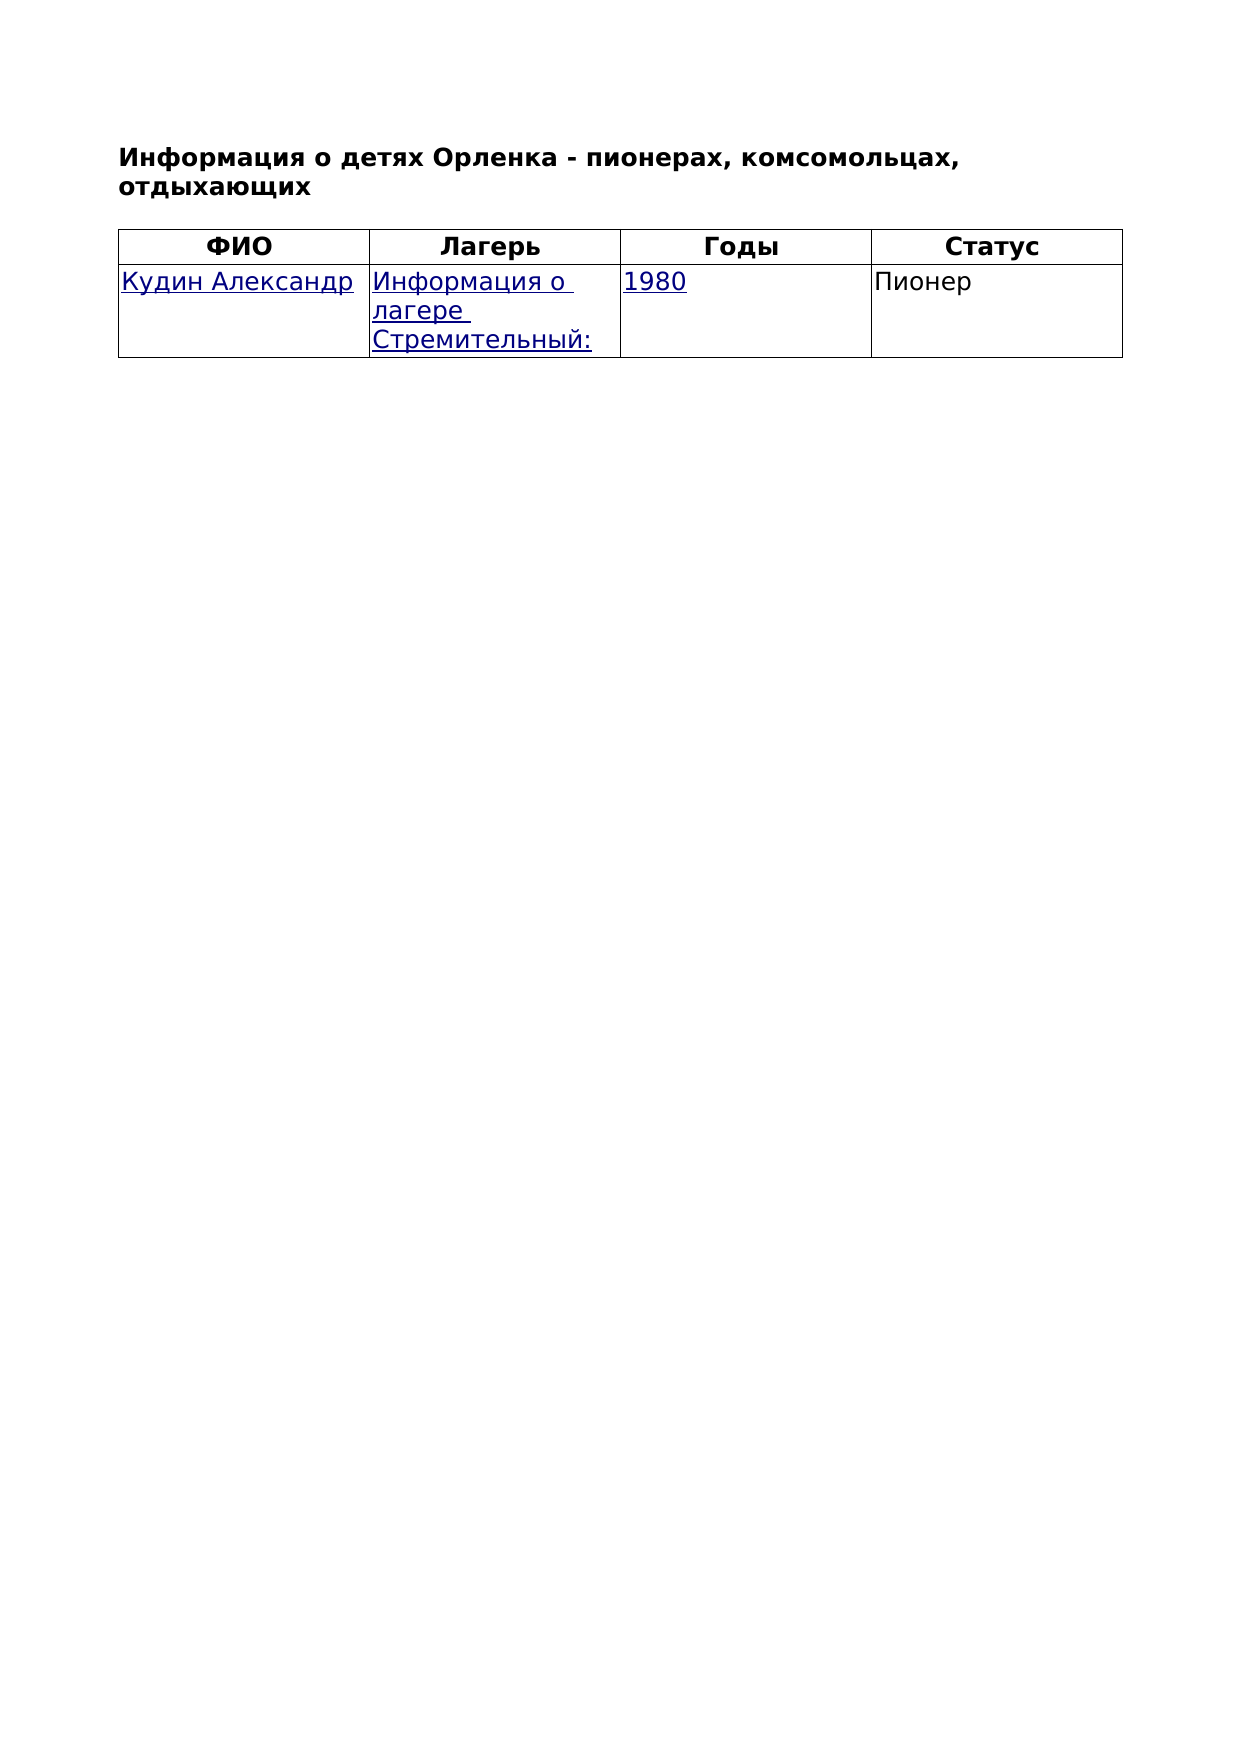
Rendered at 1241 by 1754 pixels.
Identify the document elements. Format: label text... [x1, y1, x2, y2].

table_header ФИО [119, 230, 369, 264]
table_header Годы [621, 230, 871, 264]
subtitle Информация о детях Орленка - пионерах, комсомольцах, отдыхающих [118, 143, 1122, 201]
table_header Лагерь [370, 230, 620, 264]
table_header Статус [872, 230, 1122, 264]
table_cell Информация о лагере Стремительный: [370, 265, 620, 357]
table_cell Кудин Александр [119, 265, 369, 357]
table_cell 1980 [621, 265, 871, 357]
table_cell Пионер [872, 265, 1122, 357]
